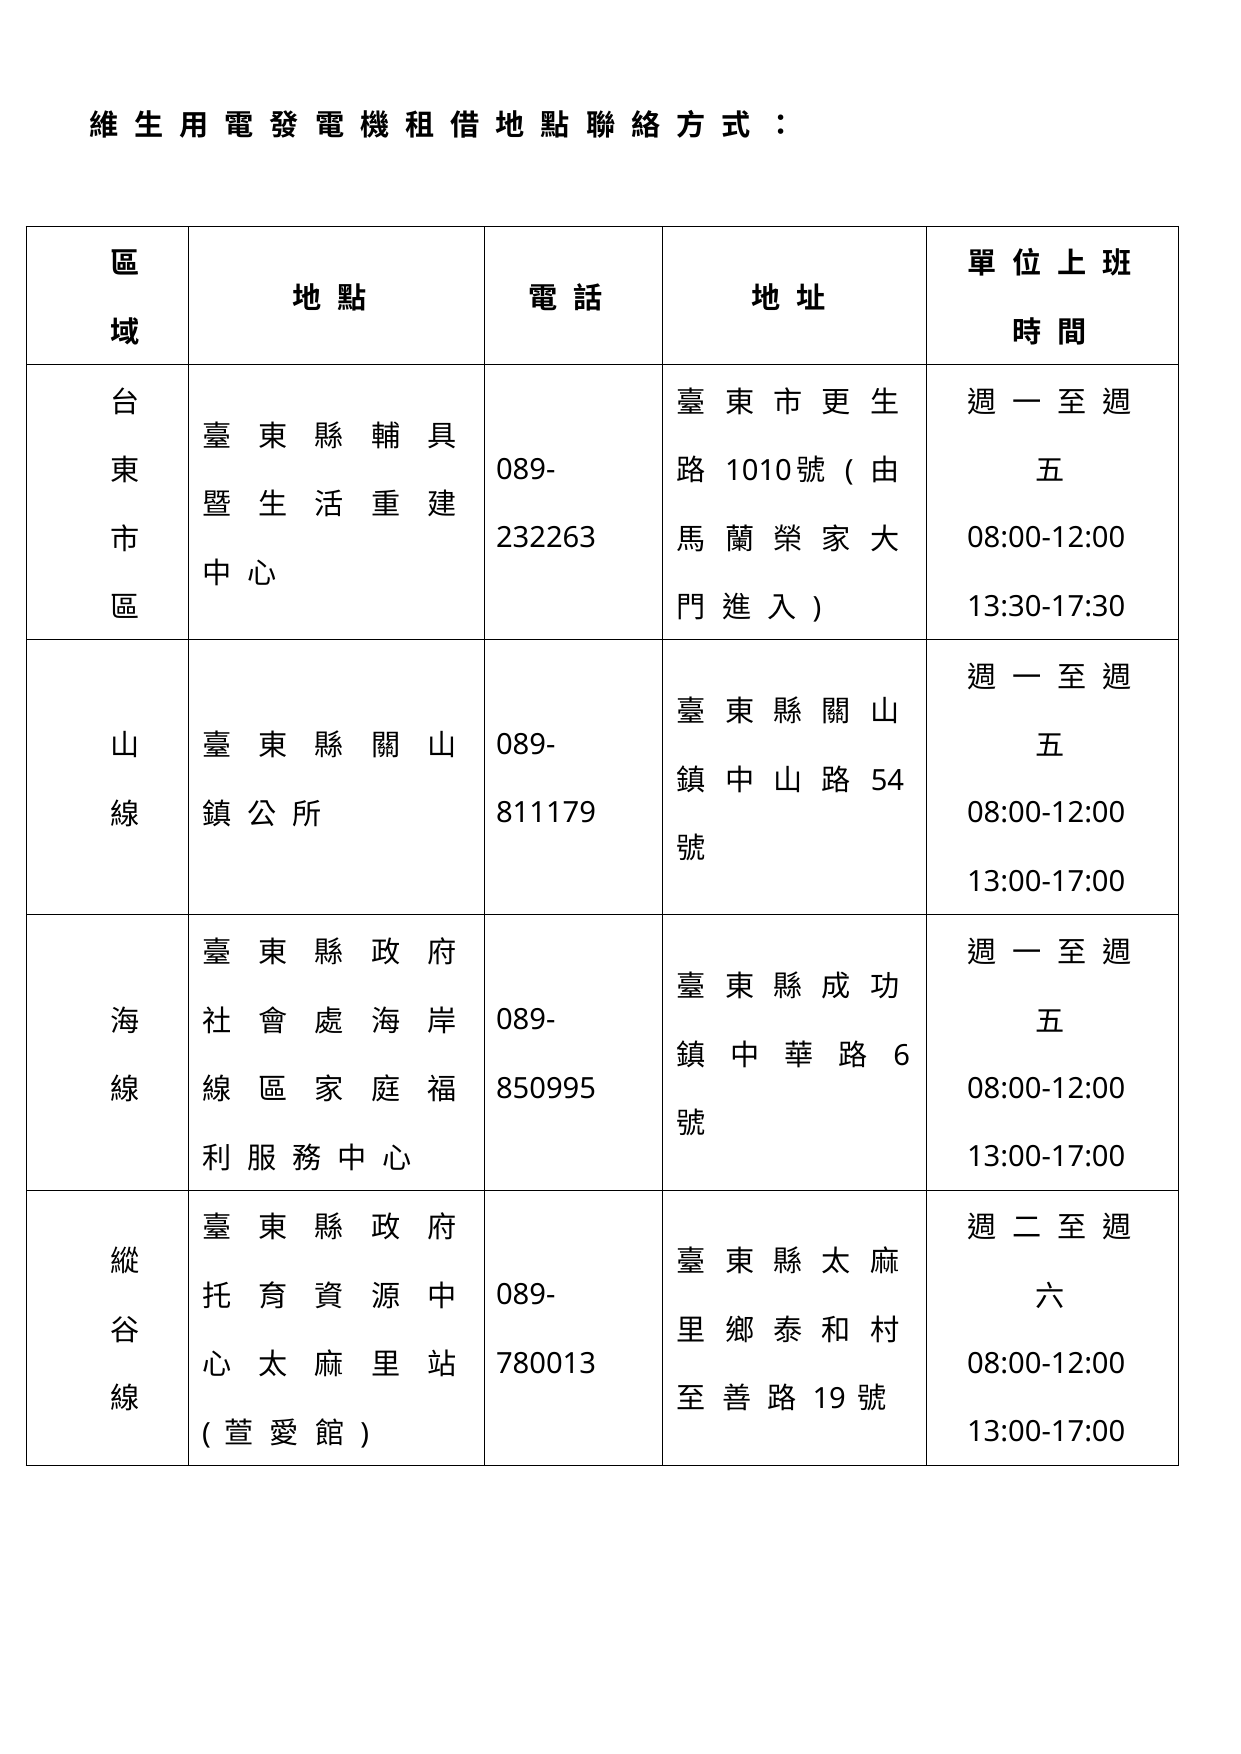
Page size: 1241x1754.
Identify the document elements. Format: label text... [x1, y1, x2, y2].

table_header 區域 [27, 227, 188, 364]
table_cell 山線 [27, 640, 188, 914]
table_cell 週一至週五 08:00-12:00 13:00-17:00 [927, 915, 1178, 1189]
table_cell 089-811179 [485, 640, 662, 914]
table_cell 臺東縣關山鎮中山路54號 [663, 640, 926, 914]
table_cell 臺東縣輔具暨生活重建中心 [189, 365, 484, 639]
table_header 地點 [189, 227, 484, 364]
table_cell 臺東縣政府社會處海岸線區家庭福利服務中心 [189, 915, 484, 1189]
table_cell 臺東縣太麻里鄉泰和村至善路19號 [663, 1191, 926, 1465]
table_cell 089- 780013 [485, 1191, 662, 1465]
table_cell 臺東縣成功鎮中華路6號 [663, 915, 926, 1189]
table_cell 089-232263 [485, 365, 662, 639]
table_cell 臺東縣政府托育資源中心太麻里站(萱愛館) [189, 1191, 484, 1465]
table_cell 週一至週五 08:00-12:00 13:00-17:00 [927, 640, 1178, 914]
table_cell 海線 [27, 915, 188, 1189]
table_cell 臺東縣關山鎮公所 [189, 640, 484, 914]
table_header 電話 [485, 227, 662, 364]
table_cell 台東市區 [27, 365, 188, 639]
table_cell 縱谷線 [27, 1191, 188, 1465]
table_cell 週一至週五 08:00-12:00 13:30-17:30 [927, 365, 1178, 639]
table_header 地址 [663, 227, 926, 364]
table_cell 臺東市更生路1010號(由馬蘭榮家大門進入) [663, 365, 926, 639]
table_cell 089-850995 [485, 915, 662, 1189]
table_cell 週二至週六 08:00-12:00 13:00-17:00 [927, 1191, 1178, 1465]
table_header 單位上班時間 [927, 227, 1178, 364]
text 維生用電發電機租借地點聯絡方式： [89, 89, 1151, 157]
